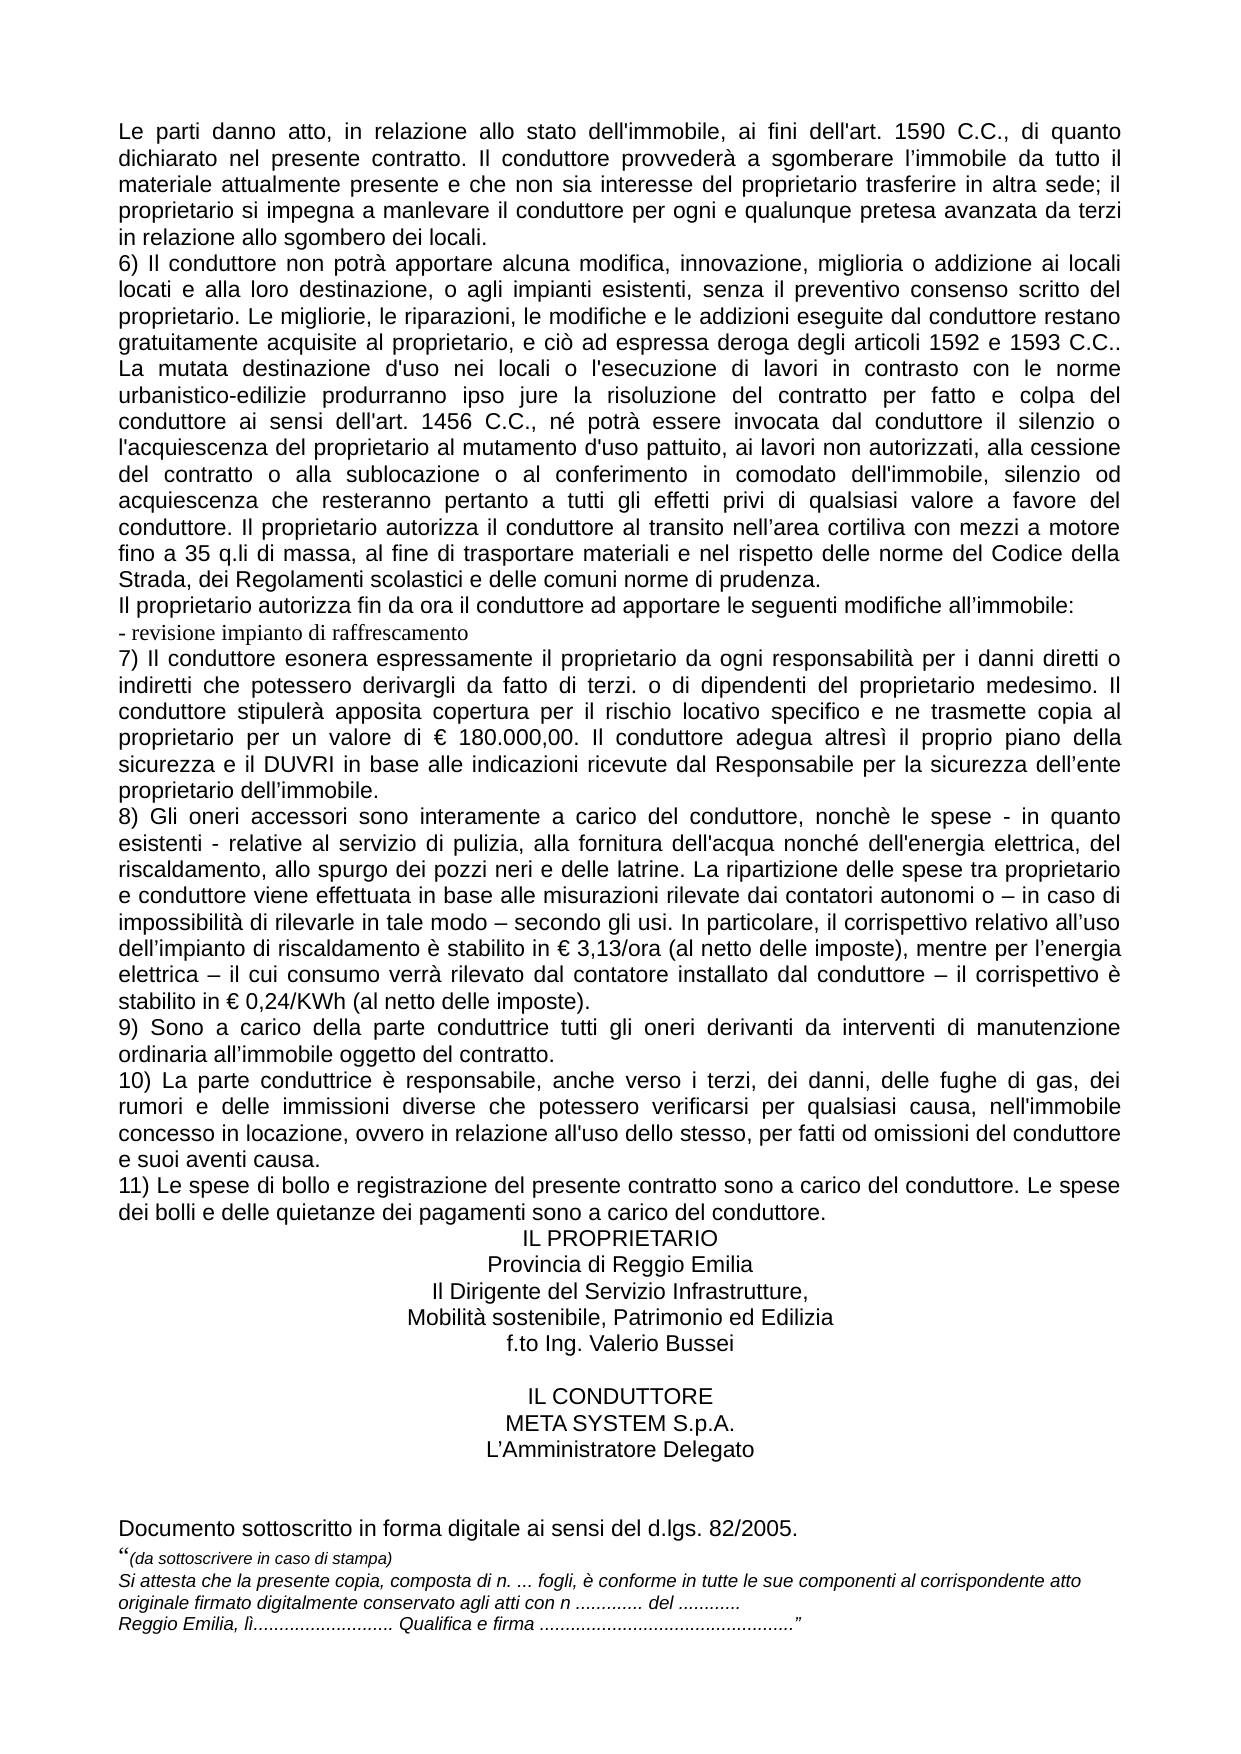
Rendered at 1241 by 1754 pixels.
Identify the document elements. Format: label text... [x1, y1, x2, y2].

text 8) Gli oneri accessori sono interamente a carico del conduttore, nonchè le spese - in quanto esistenti - relative al servizio di pulizia, alla fornitura dell'acqua nonché dell'energia elettrica, del riscaldamento, allo spurgo dei pozzi neri e delle latrine. La ripartizione delle spese tra proprietario e conduttore viene effettuata in base alle misurazioni rilevate dai contatori autonomi o – in caso di impossibilità di rilevarle in tale modo – secondo gli usi. In particolare, il corrispettivo relativo all’uso dell’impianto di riscaldamento è stabilito in € 3,13/ora (al netto delle imposte), mentre per l’energia elettrica – il cui consumo verrà rilevato dal contatore installato dal conduttore – il corrispettivo è stabilito in € 0,24/KWh (al netto delle imposte). [118, 803, 1122, 1014]
text L’Amministratore Delegato [118, 1436, 1122, 1462]
text META SYSTEM S.p.A. [118, 1409, 1122, 1436]
text IL PROPRIETARIO [118, 1225, 1122, 1251]
text f.to Ing. Valerio Bussei [118, 1330, 1122, 1357]
text Le parti danno atto, in relazione allo stato dell'immobile, ai fini dell'art. 1590 C.C., di quanto dichiarato nel presente contratto. Il conduttore provvederà a sgomberare l’immobile da tutto il materiale attualmente presente e che non sia interesse del proprietario trasferire in altra sede; il proprietario si impegna a manlevare il conduttore per ogni e qualunque pretesa avanzata da terzi in relazione allo sgombero dei locali. [118, 118, 1122, 250]
text - revisione impianto di raffrescamento [118, 619, 1122, 645]
text 6) Il conduttore non potrà apportare alcuna modifica, innovazione, miglioria o addizione ai locali locati e alla loro destinazione, o agli impianti esistenti, senza il preventivo consenso scritto del proprietario. Le migliorie, le riparazioni, le modifiche e le addizioni eseguite dal conduttore restano gratuitamente acquisite al proprietario, e ciò ad espressa deroga degli articoli 1592 e 1593 C.C.. La mutata destinazione d'uso nei locali o l'esecuzione di lavori in contrasto con le norme urbanistico-edilizie produrranno ipso jure la risoluzione del contratto per fatto e colpa del conduttore ai sensi dell'art. 1456 C.C., né potrà essere invocata dal conduttore il silenzio o l'acquiescenza del proprietario al mutamento d'uso pattuito, ai lavori non autorizzati, alla cessione del contratto o alla sublocazione o al conferimento in comodato dell'immobile, silenzio od acquiescenza che resteranno pertanto a tutti gli effetti privi di qualsiasi valore a favore del conduttore. Il proprietario autorizza il conduttore al transito nell’area cortiliva con mezzi a motore fino a 35 q.li di massa, al fine di trasportare materiali e nel rispetto delle norme del Codice della Strada, dei Regolamenti scolastici e delle comuni norme di prudenza. [118, 250, 1122, 592]
text 7) Il conduttore esonera espressamente il proprietario da ogni responsabilità per i danni diretti o indiretti che potessero derivargli da fatto di terzi. o di dipendenti del proprietario medesimo. Il conduttore stipulerà apposita copertura per il rischio locativo specifico e ne trasmette copia al proprietario per un valore di € 180.000,00. Il conduttore adegua altresì il proprio piano della sicurezza e il DUVRI in base alle indicazioni ricevute dal Responsabile per la sicurezza dell’ente proprietario dell’immobile. [118, 645, 1122, 803]
text 9) Sono a carico della parte conduttrice tutti gli oneri derivanti da interventi di manutenzione ordinaria all’immobile oggetto del contratto. [118, 1014, 1122, 1067]
text Provincia di Reggio Emilia [118, 1251, 1122, 1278]
text Il Dirigente del Servizio Infrastrutture, [118, 1278, 1122, 1304]
text Mobilità sostenibile, Patrimonio ed Edilizia [118, 1304, 1122, 1330]
text IL CONDUTTORE [118, 1383, 1122, 1409]
text Documento sottoscritto in forma digitale ai sensi del d.lgs. 82/2005. [118, 1515, 1122, 1541]
text originale firmato digitalmente conservato agli atti con n ............. del ............ [118, 1592, 1122, 1613]
text Reggio Emilia, lì........................... Qualifica e firma .................................................” [118, 1613, 1122, 1635]
text “(da sottoscrivere in caso di stampa) [118, 1541, 1122, 1570]
text Si attesta che la presente copia, composta di n. ... fogli, è conforme in tutte le sue componenti al corrispondente atto [118, 1570, 1122, 1592]
text 11) Le spese di bollo e registrazione del presente contratto sono a carico del conduttore. Le spese dei bolli e delle quietanze dei pagamenti sono a carico del conduttore. [118, 1172, 1122, 1225]
text 10) La parte conduttrice è responsabile, anche verso i terzi, dei danni, delle fughe di gas, dei rumori e delle immissioni diverse che potessero verificarsi per qualsiasi causa, nell'immobile concesso in locazione, ovvero in relazione all'uso dello stesso, per fatti od omissioni del conduttore e suoi aventi causa. [118, 1067, 1122, 1172]
text Il proprietario autorizza fin da ora il conduttore ad apportare le seguenti modifiche all’immobile: [118, 592, 1122, 619]
